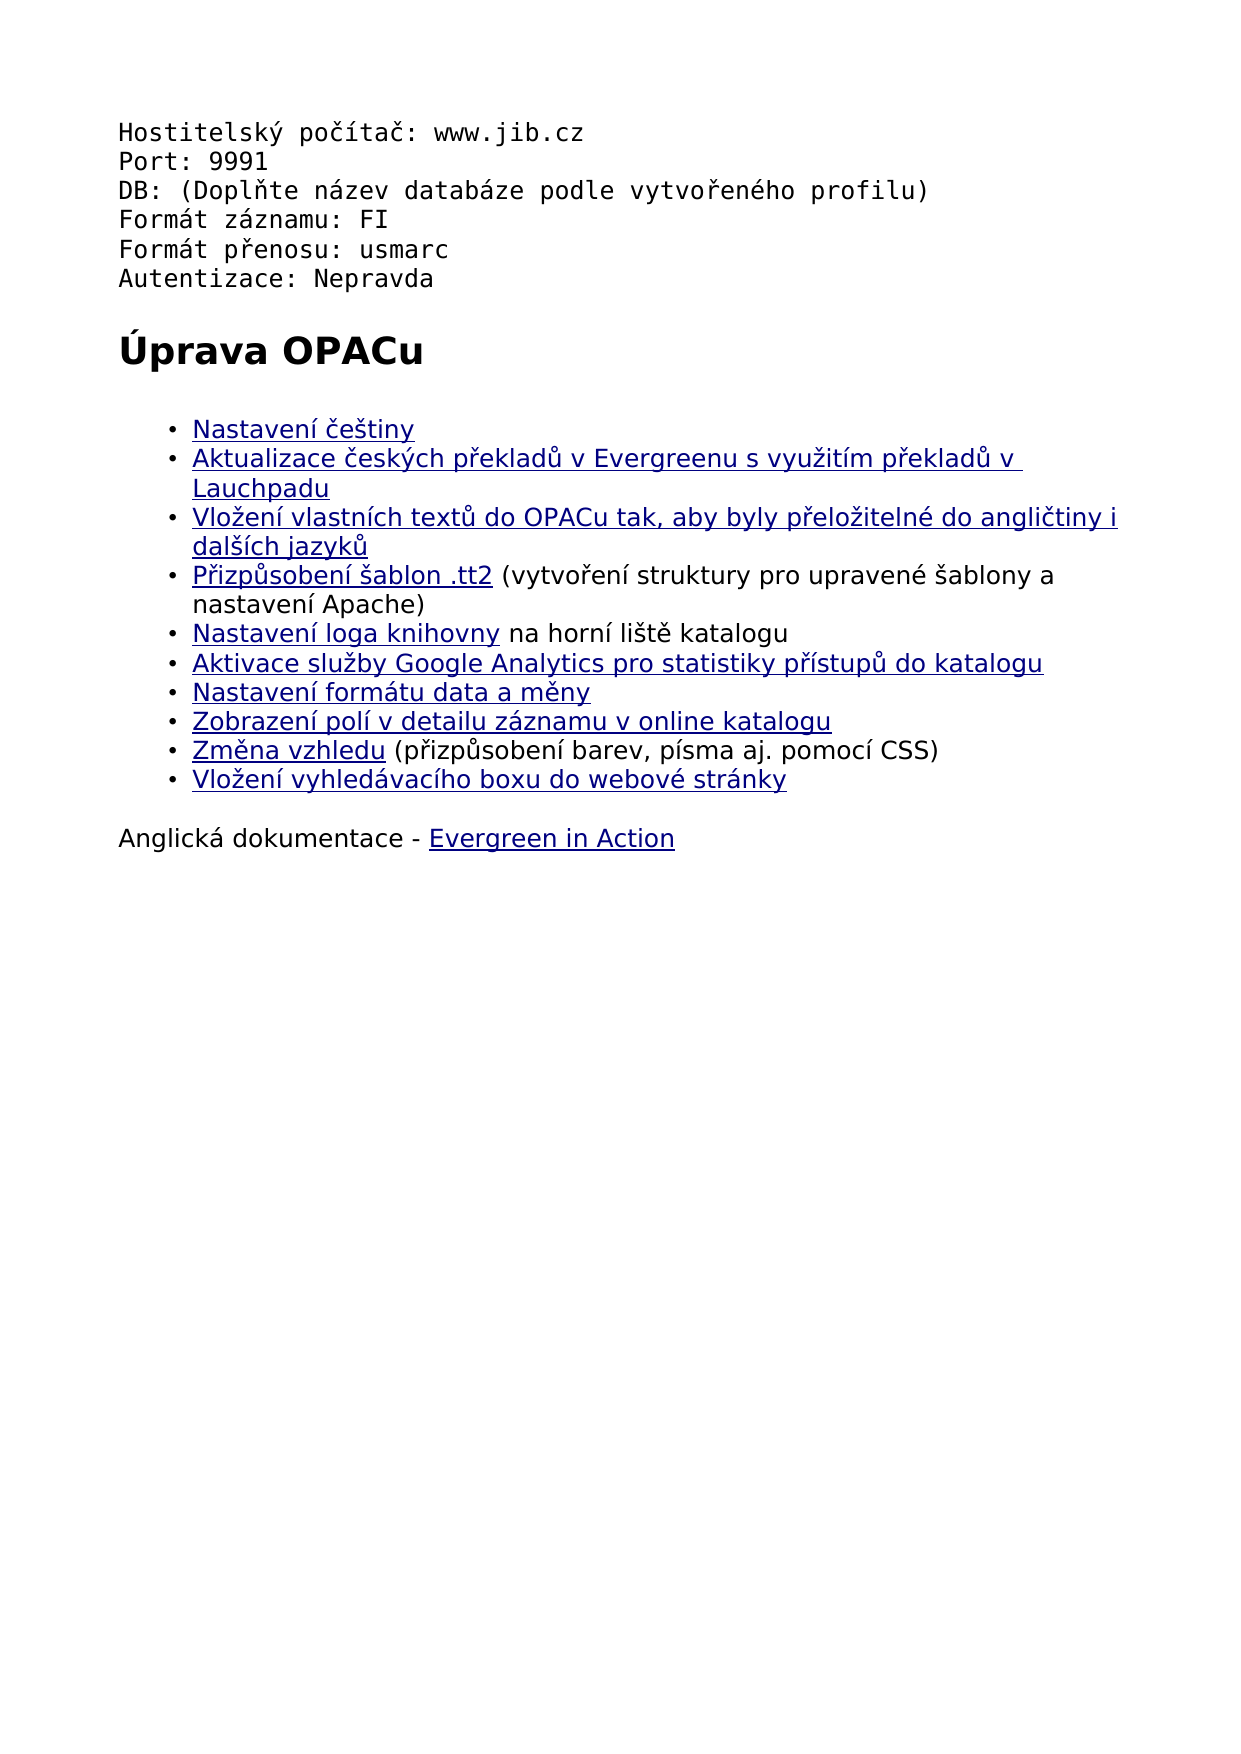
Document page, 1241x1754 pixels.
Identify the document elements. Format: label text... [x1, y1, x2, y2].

list Vložení vlastních textů do OPACu tak, aby byly přeložitelné do angličtiny i dalších jazyků [177, 503, 1122, 561]
list Změna vzhledu (přizpůsobení barev, písma aj. pomocí CSS) [177, 736, 1122, 766]
list Aktualizace českých překladů v Evergreenu s využitím překladů v Lauchpadu [177, 445, 1122, 503]
list Zobrazení polí v detailu záznamu v online katalogu [177, 707, 1122, 736]
list Vložení vyhledávacího boxu do webové stránky [177, 766, 1122, 795]
text Hostitelský počítač: www.jib.cz Port: 9991 DB: (Doplňte název databáze podle vytvořeného profilu) Formát záznamu: FI Formát přenosu: usmarc Autentizace: Nepravda [118, 118, 1122, 293]
text Anglická dokumentace - Evergreen in Action [118, 824, 1122, 853]
subtitle Úprava OPACu [118, 330, 1122, 373]
list Aktivace služby Google Analytics pro statistiky přístupů do katalogu [177, 649, 1122, 678]
list Nastavení formátu data a měny [177, 678, 1122, 707]
list Nastavení loga knihovny na horní liště katalogu [177, 620, 1122, 649]
list Přizpůsobení šablon .tt2 (vytvoření struktury pro upravené šablony a nastavení Apache) [177, 561, 1122, 620]
list Nastavení češtiny [177, 416, 1122, 445]
